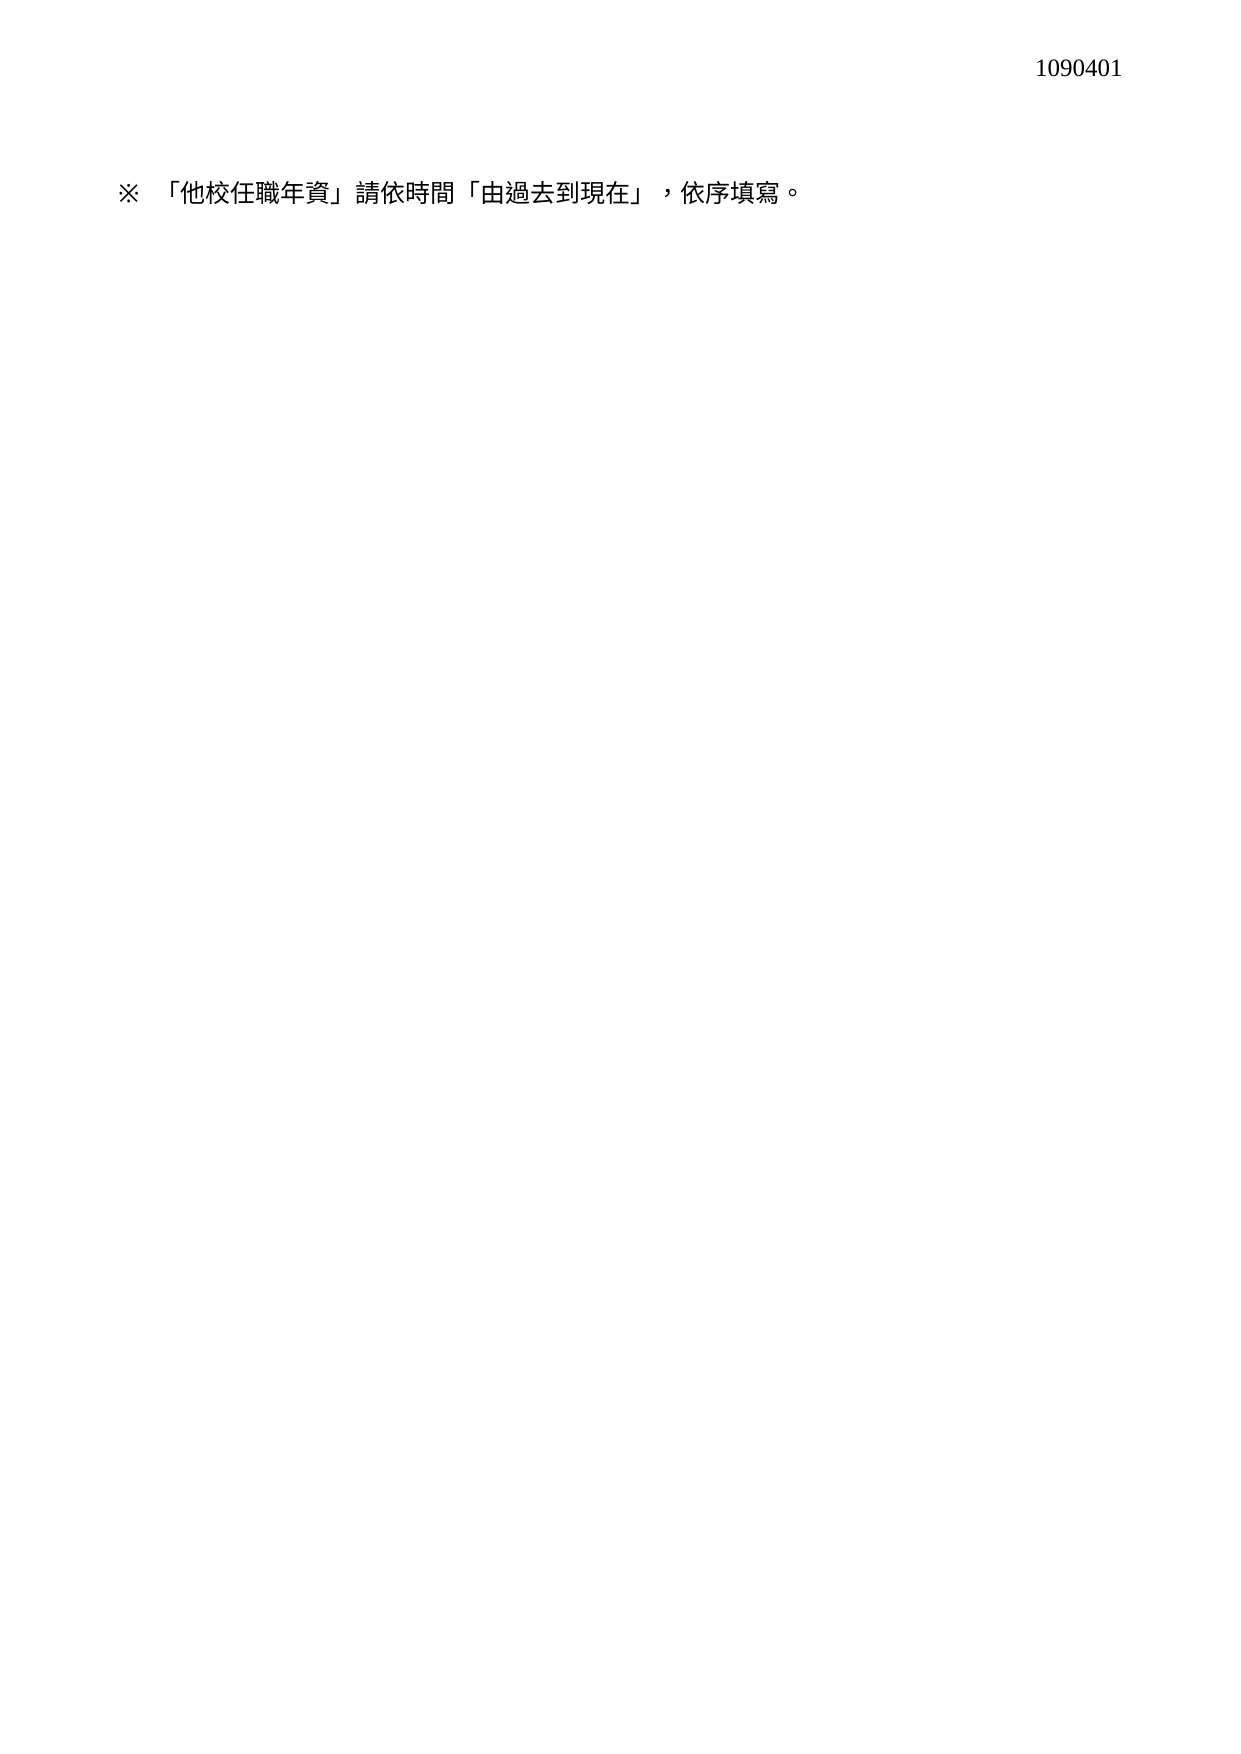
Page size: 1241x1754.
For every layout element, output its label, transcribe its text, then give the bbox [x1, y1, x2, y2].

list 「他校任職年資」請依時間「由過去到現在」，依序填寫。 [118, 150, 1122, 213]
